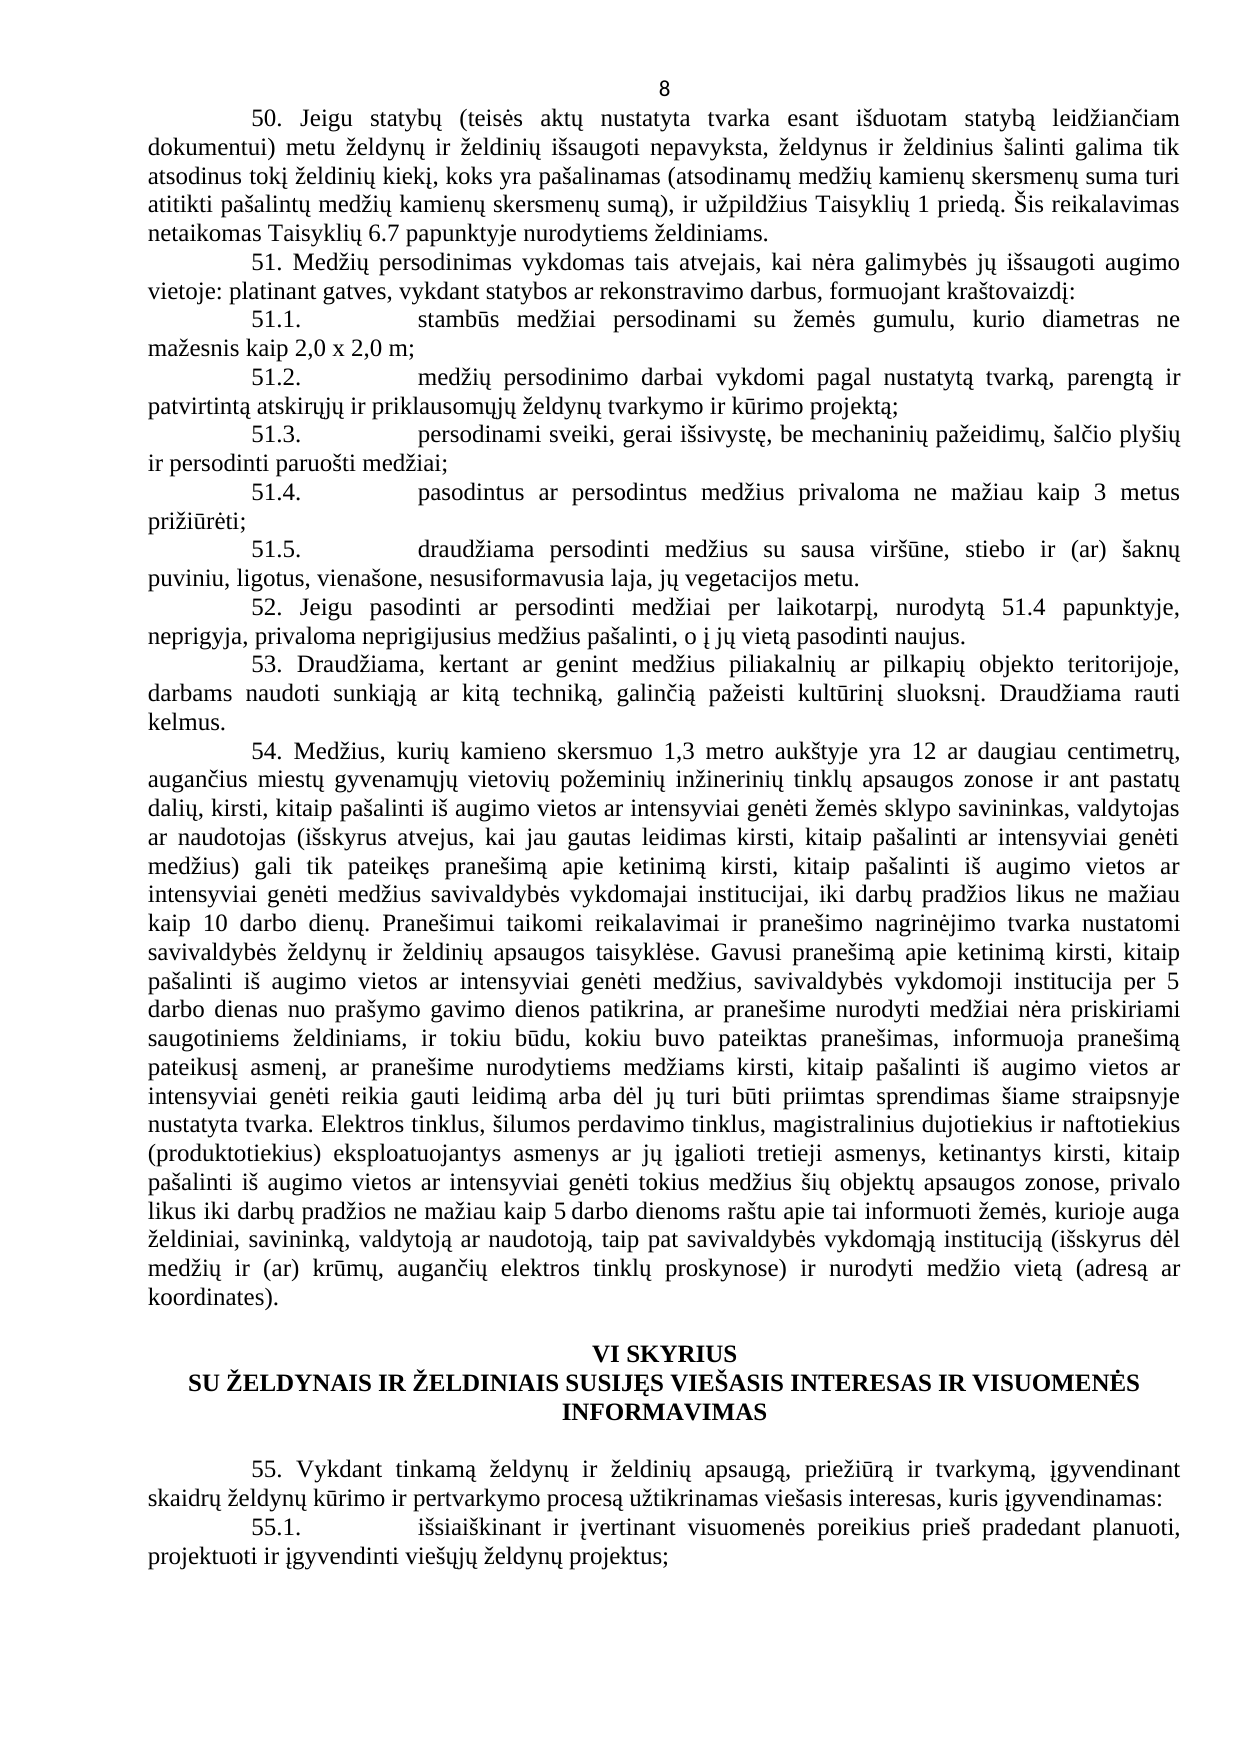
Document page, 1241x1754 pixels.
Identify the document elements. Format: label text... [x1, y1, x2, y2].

text 51.1. stambūs medžiai persodinami su žemės gumulu, kurio diametras ne mažesnis kaip 2,0 x 2,0 m; [148, 304, 1181, 362]
text 51.2. medžių persodinimo darbai vykdomi pagal nustatytą tvarką, parengtą ir patvirtintą atskirųjų ir priklausomųjų želdynų tvarkymo ir kūrimo projektą; [148, 362, 1181, 419]
text 51.3. persodinami sveiki, gerai išsivystę, be mechaninių pažeidimų, šalčio plyšių ir persodinti paruošti medžiai; [148, 419, 1181, 477]
text 51. Medžių persodinimas vykdomas tais atvejais, kai nėra galimybės jų išsaugoti augimo vietoje: platinant gatves, vykdant statybos ar rekonstravimo darbus, formuojant kraštovaizdį: [148, 247, 1181, 304]
text 52. Jeigu pasodinti ar persodinti medžiai per laikotarpį, nurodytą 51.4 papunktyje, neprigyja, privaloma neprigijusius medžius pašalinti, o į jų vietą pasodinti naujus. [148, 592, 1181, 649]
text 51.4. pasodintus ar persodintus medžius privaloma ne mažiau kaip 3 metus prižiūrėti; [148, 477, 1181, 534]
text 55. Vykdant tinkamą želdynų ir želdinių apsaugą, priežiūrą ir tvarkymą, įgyvendinant skaidrų želdynų kūrimo ir pertvarkymo procesą užtikrinamas viešasis interesas, kuris įgyvendinamas: [148, 1454, 1181, 1512]
text SU ŽELDYNAIS IR ŽELDINIAIS SUSIJĘS VIEŠASIS INTERESAS IR VISUOMENĖS INFORMAVIMAS [148, 1368, 1181, 1426]
text VI SKYRIUS [148, 1339, 1181, 1368]
text 54. Medžius, kurių kamieno skersmuo 1,3 metro aukštyje yra 12 ar daugiau centimetrų, augančius miestų gyvenamųjų vietovių požeminių inžinerinių tinklų apsaugos zonose ir ant pastatų dalių, kirsti, kitaip pašalinti iš augimo vietos ar intensyviai genėti žemės sklypo savininkas, valdytojas ar naudotojas (išskyrus atvejus, kai jau gautas leidimas kirsti, kitaip pašalinti ar intensyviai genėti medžius) gali tik pateikęs pranešimą apie ketinimą kirsti, kitaip pašalinti iš augimo vietos ar intensyviai genėti medžius savivaldybės vykdomajai institucijai, iki darbų pradžios likus ne mažiau kaip 10 darbo dienų. Pranešimui taikomi reikalavimai ir pranešimo nagrinėjimo tvarka nustatomi savivaldybės želdynų ir želdinių apsaugos taisyklėse. Gavusi pranešimą apie ketinimą kirsti, kitaip pašalinti iš augimo vietos ar intensyviai genėti medžius, savivaldybės vykdomoji institucija per 5 darbo dienas nuo prašymo gavimo dienos patikrina, ar pranešime nurodyti medžiai nėra priskiriami saugotiniems želdiniams, ir tokiu būdu, kokiu buvo pateiktas pranešimas, informuoja pranešimą pateikusį asmenį, ar pranešime nurodytiems medžiams kirsti, kitaip pašalinti iš augimo vietos ar intensyviai genėti reikia gauti leidimą arba dėl jų turi būti priimtas sprendimas šiame straipsnyje nustatyta tvarka. Elektros tinklus, šilumos perdavimo tinklus, magistralinius dujotiekius ir naftotiekius (produktotiekius) eksploatuojantys asmenys ar jų įgalioti tretieji asmenys, ketinantys kirsti, kitaip pašalinti iš augimo vietos ar intensyviai genėti tokius medžius šių objektų apsaugos zonose, privalo likus iki darbų pradžios ne mažiau kaip 5 darbo dienoms raštu apie tai informuoti žemės, kurioje auga želdiniai, savininką, valdytoją ar naudotoją, taip pat savivaldybės vykdomąją instituciją (išskyrus dėl medžių ir (ar) krūmų, augančių elektros tinklų proskynose) ir nurodyti medžio vietą (adresą ar koordinates). [148, 736, 1181, 1311]
text 51.5. draudžiama persodinti medžius su sausa viršūne, stiebo ir (ar) šaknų puviniu, ligotus, vienašone, nesusiformavusia laja, jų vegetacijos metu. [148, 534, 1181, 592]
text 53. Draudžiama, kertant ar genint medžius piliakalnių ar pilkapių objekto teritorijoje, darbams naudoti sunkiąją ar kitą techniką, galinčią pažeisti kultūrinį sluoksnį. Draudžiama rauti kelmus. [148, 649, 1181, 736]
text 55.1. išsiaiškinant ir įvertinant visuomenės poreikius prieš pradedant planuoti, projektuoti ir įgyvendinti viešųjų želdynų projektus; [148, 1512, 1181, 1569]
text 50. Jeigu statybų (teisės aktų nustatyta tvarka esant išduotam statybą leidžiančiam dokumentui) metu želdynų ir želdinių išsaugoti nepavyksta, želdynus ir želdinius šalinti galima tik atsodinus tokį želdinių kiekį, koks yra pašalinamas (atsodinamų medžių kamienų skersmenų suma turi atitikti pašalintų medžių kamienų skersmenų sumą), ir užpildžius Taisyklių 1 priedą. Šis reikalavimas netaikomas Taisyklių 6.7 papunktyje nurodytiems želdiniams. [148, 103, 1181, 247]
